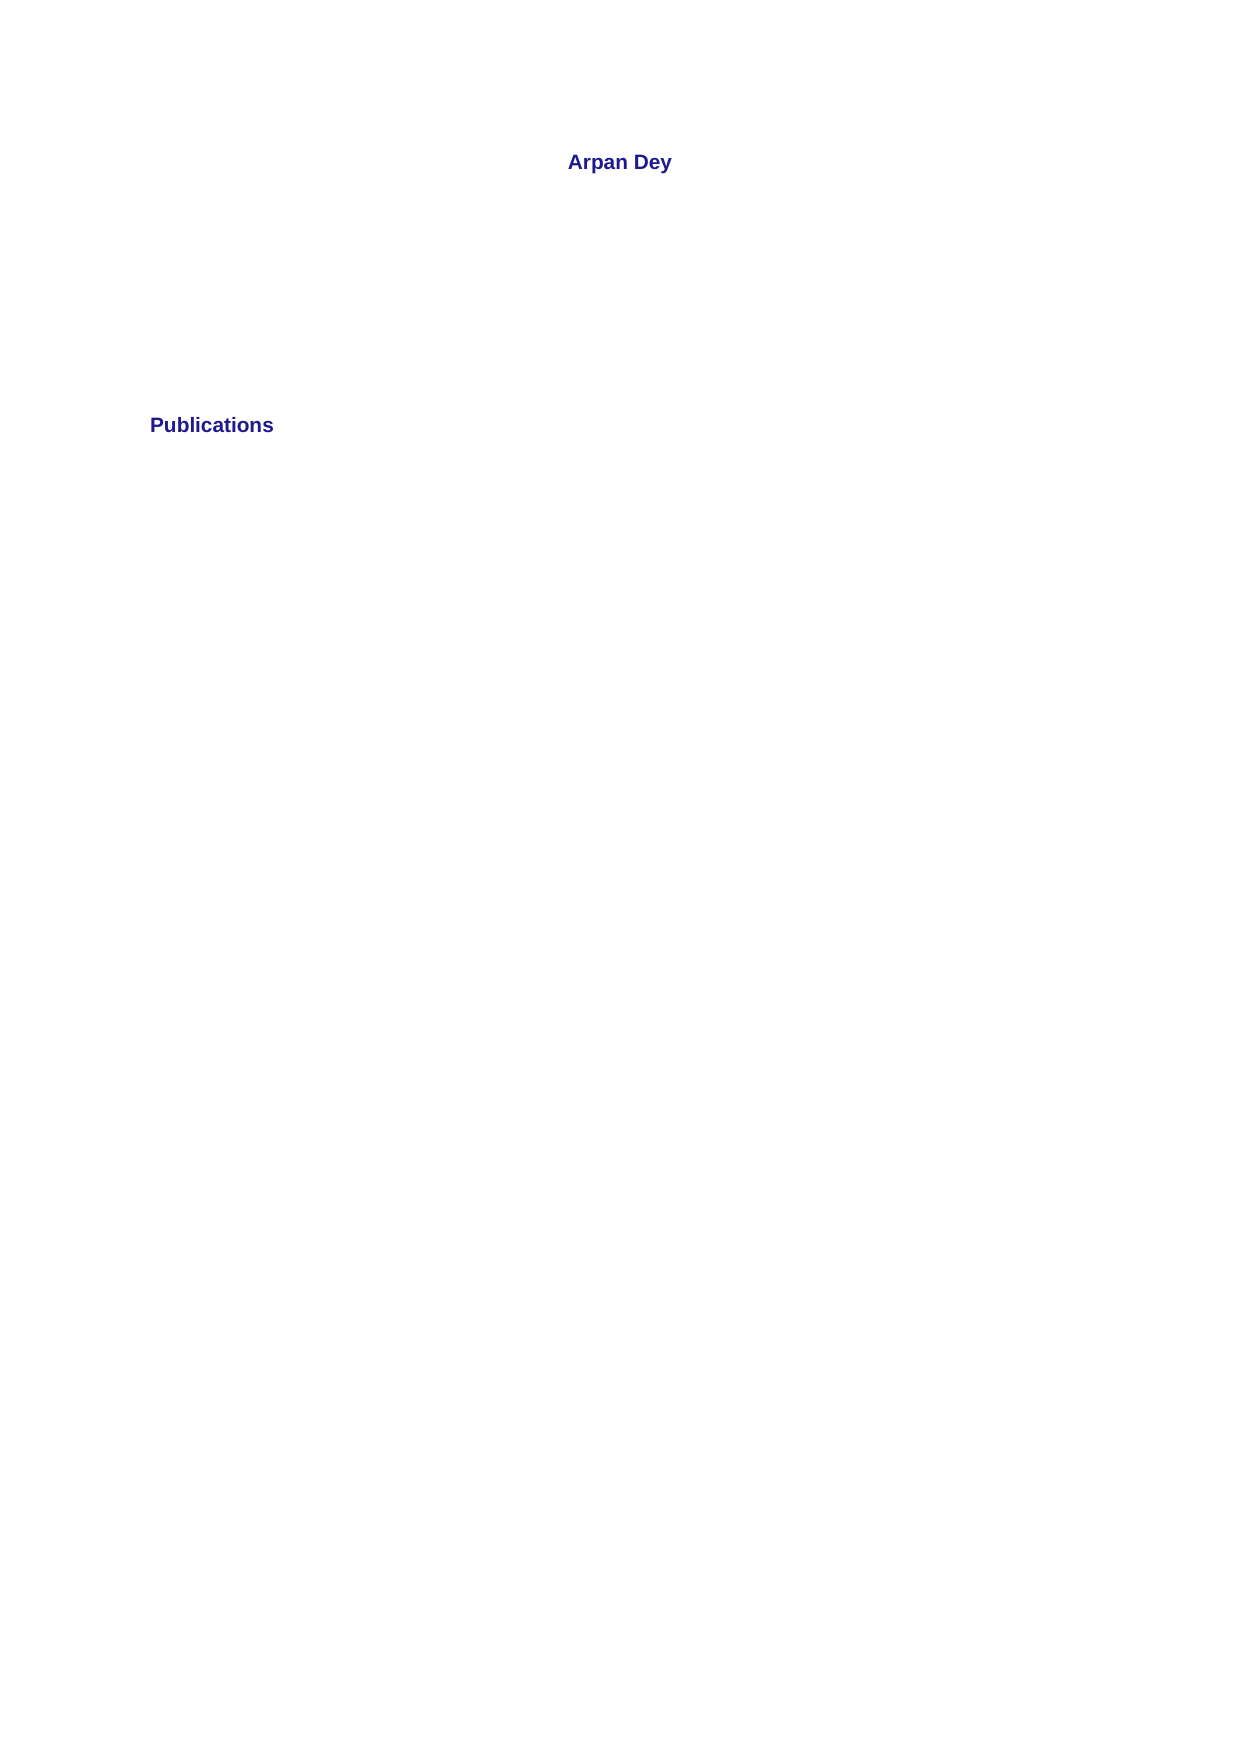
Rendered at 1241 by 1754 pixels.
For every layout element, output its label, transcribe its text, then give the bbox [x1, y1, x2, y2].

subtitle Arpan Dey [150, 150, 1090, 174]
subtitle Publications [150, 412, 1090, 436]
